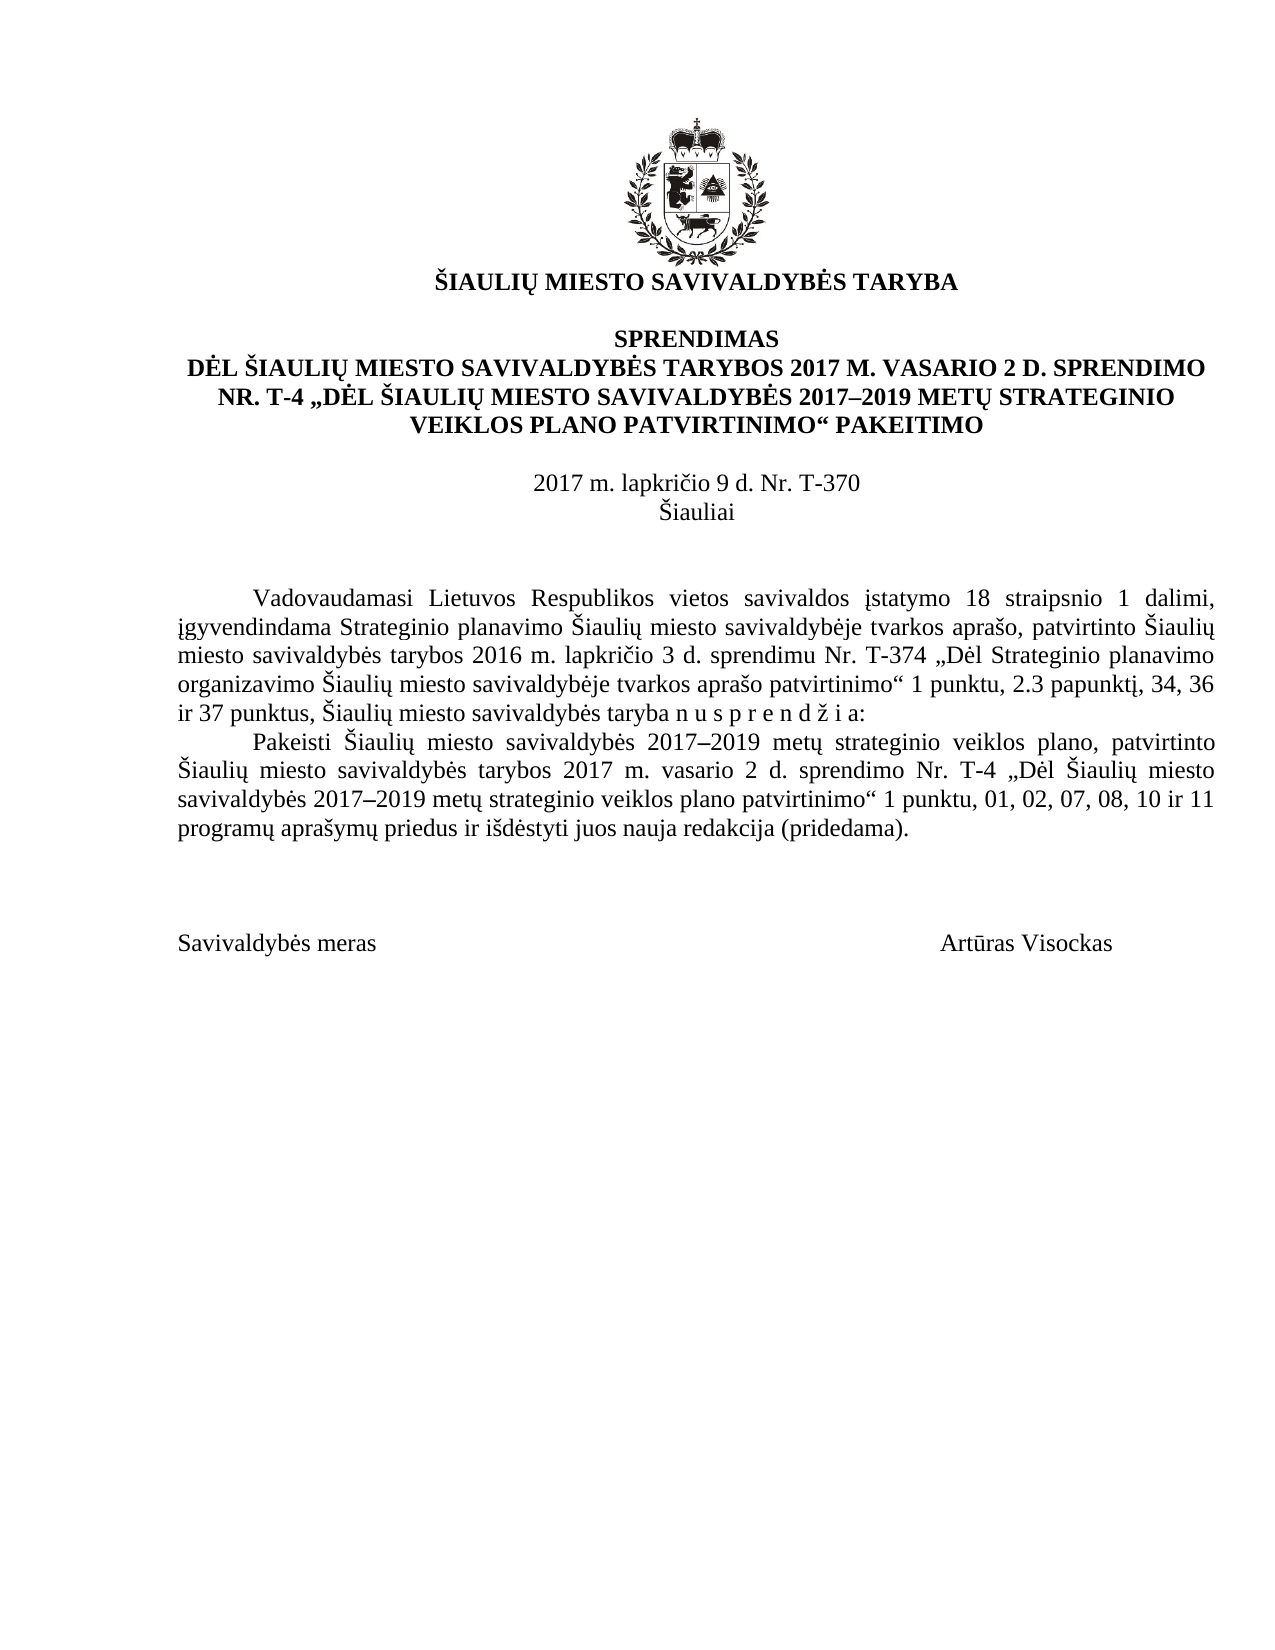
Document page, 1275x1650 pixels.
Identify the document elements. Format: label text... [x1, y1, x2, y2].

text Vadovaudamasi Lietuvos Respublikos vietos savivaldos įstatymo 18 straipsnio 1 dalimi, įgyvendindama Strateginio planavimo Šiaulių miesto savivaldybėje tvarkos aprašo, patvirtinto Šiaulių miesto savivaldybės tarybos 2016 m. lapkričio 3 d. sprendimu Nr. T-374 „Dėl Strateginio planavimo organizavimo Šiaulių miesto savivaldybėje tvarkos aprašo patvirtinimo“ 1 punktu, 2.3 papunktį, 34, 36 ir 37 punktus, Šiaulių miesto savivaldybės taryba n u s p r e n d ž i a: [177, 583, 1216, 727]
text DĖL ŠIAULIŲ MIESTO SAVIVALDYBĖS TARYBOS 2017 M. VASARIO 2 D. SPRENDIMO NR. T-4 „DĖL ŠIAULIŲ MIESTO SAVIVALDYBĖS 2017–2019 METŲ STRATEGINIO VEIKLOS PLANO PATVIRTINIMO“ PAKEITIMO [177, 353, 1216, 439]
text 2017 m. lapkričio 9 d. Nr. T-370 [177, 468, 1216, 497]
text SPRENDIMAS [177, 324, 1216, 353]
text Šiauliai [177, 497, 1216, 525]
text Pakeisti Šiaulių miesto savivaldybės 2017–2019 metų strateginio veiklos plano, patvirtinto Šiaulių miesto savivaldybės tarybos 2017 m. vasario 2 d. sprendimo Nr. T-4 „Dėl Šiaulių miesto savivaldybės 2017–2019 metų strateginio veiklos plano patvirtinimo“ 1 punktu, 01, 02, 07, 08, 10 ir 11 programų aprašymų priedus ir išdėstyti juos nauja redakcija (pridedama). [177, 727, 1216, 842]
text Savivaldybės meras Artūras Visockas [177, 928, 1216, 957]
text ŠIAULIŲ MIESTO SAVIVALDYBĖS TARYBA [177, 267, 1216, 295]
